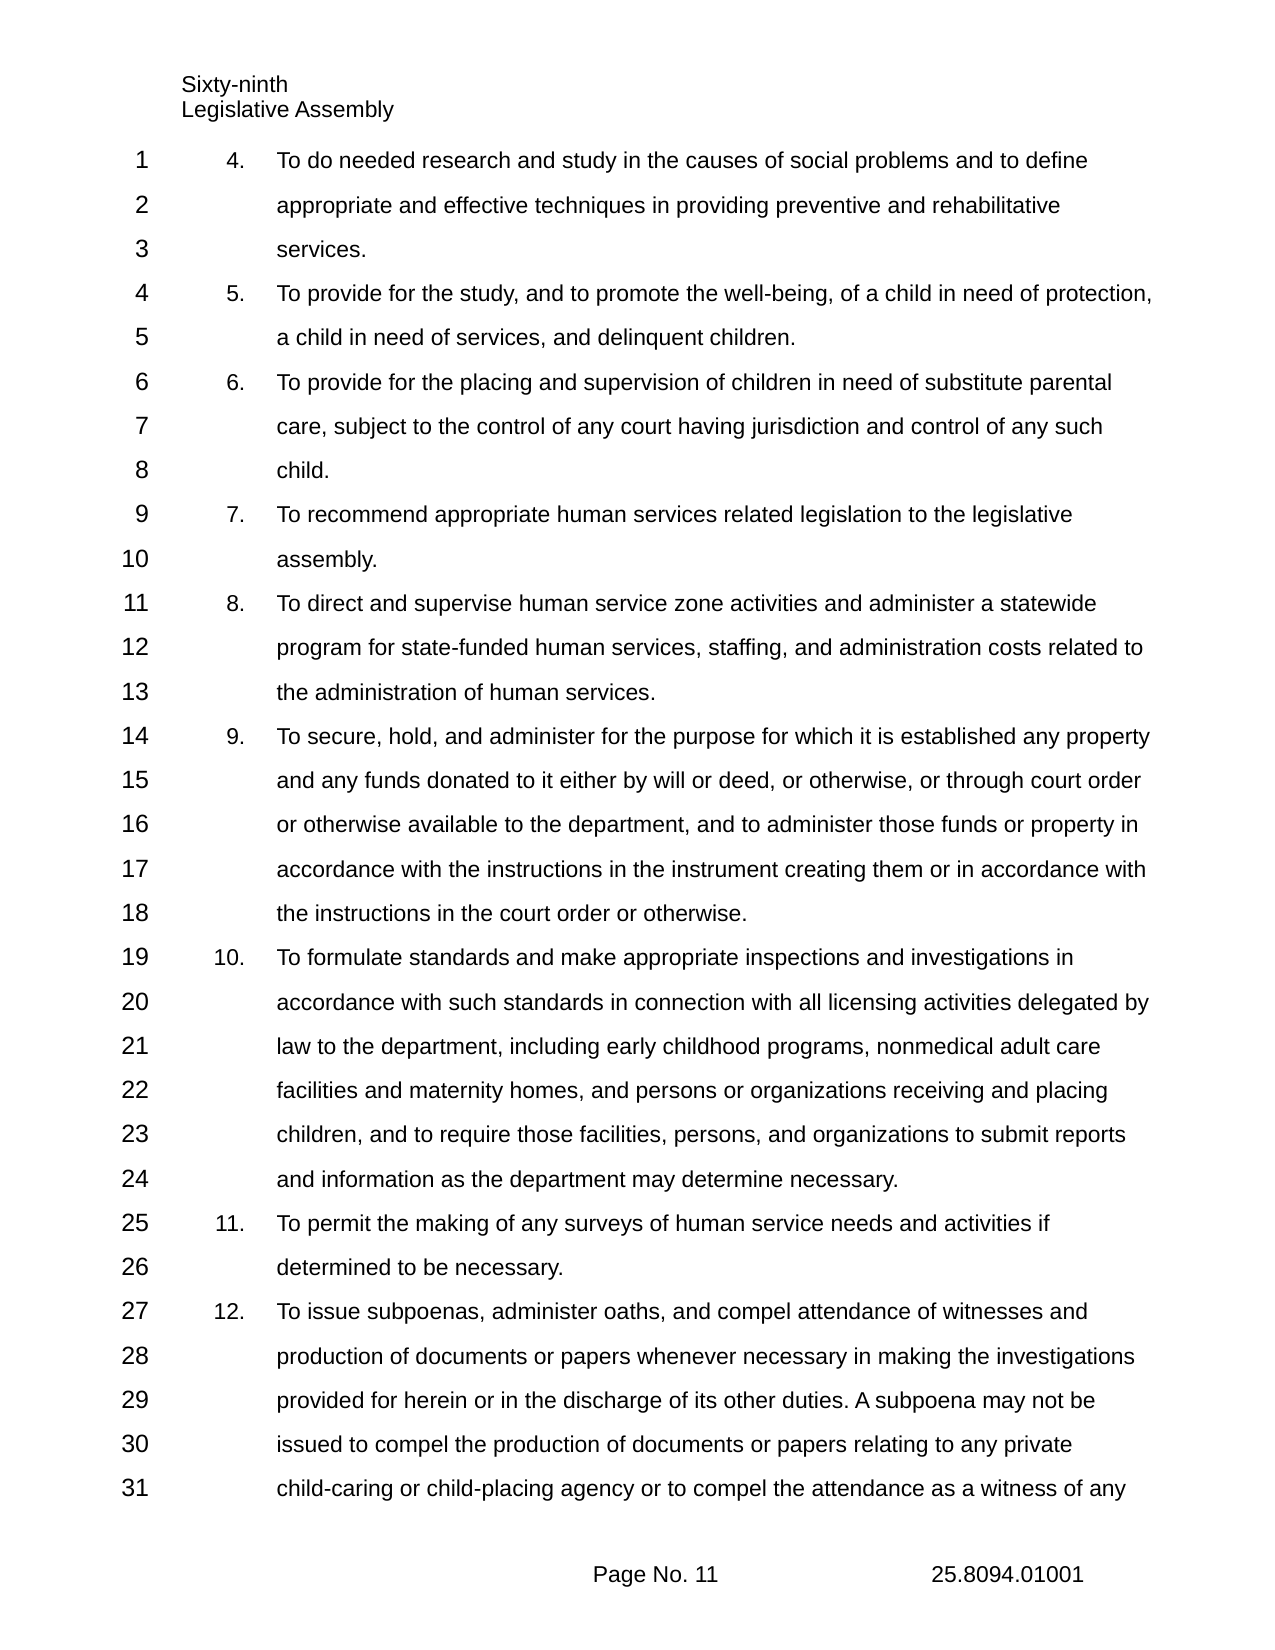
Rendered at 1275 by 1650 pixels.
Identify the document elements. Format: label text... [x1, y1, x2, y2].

text 12. To issue subpoenas, administer oaths, and compel attendance of witnesses and production of documents or papers whenever necessary in making the investigations provided for herein or in the discharge of its other duties. A subpoena may not be issued to compel the production of documents or papers relating to any private child‑caring or child‑placing agency or to compel the attendance as a witness of any [181, 1284, 1154, 1506]
text 4. To do needed research and study in the causes of social problems and to define appropriate and effective techniques in providing preventive and rehabilitative services. [181, 133, 1154, 266]
text 9. To secure, hold, and administer for the purpose for which it is established any property and any funds donated to it either by will or deed, or otherwise, or through court order or otherwise available to the department, and to administer those funds or property in accordance with the instructions in the instrument creating them or in accordance with the instructions in the court order or otherwise. [181, 709, 1154, 930]
text 6. To provide for the placing and supervision of children in need of substitute parental care, subject to the control of any court having jurisdiction and control of any such child. [181, 355, 1154, 487]
text 10. To formulate standards and make appropriate inspections and investigations in accordance with such standards in connection with all licensing activities delegated by law to the department, including early childhood programs, nonmedical adult care facilities and maternity homes, and persons or organizations receiving and placing children, and to require those facilities, persons, and organizations to submit reports and information as the department may determine necessary. [181, 930, 1154, 1196]
text 5. To provide for the study, and to promote the well‑being, of a child in need of protection, a child in need of services, and delinquent children. [181, 266, 1154, 355]
text 7. To recommend appropriate human services related legislation to the legislative assembly. [181, 487, 1154, 576]
text 8. To direct and supervise human service zone activities and administer a statewide program for state‑funded human services, staffing, and administration costs related to the administration of human services. [181, 576, 1154, 709]
text 11. To permit the making of any surveys of human service needs and activities if determined to be necessary. [181, 1196, 1154, 1284]
